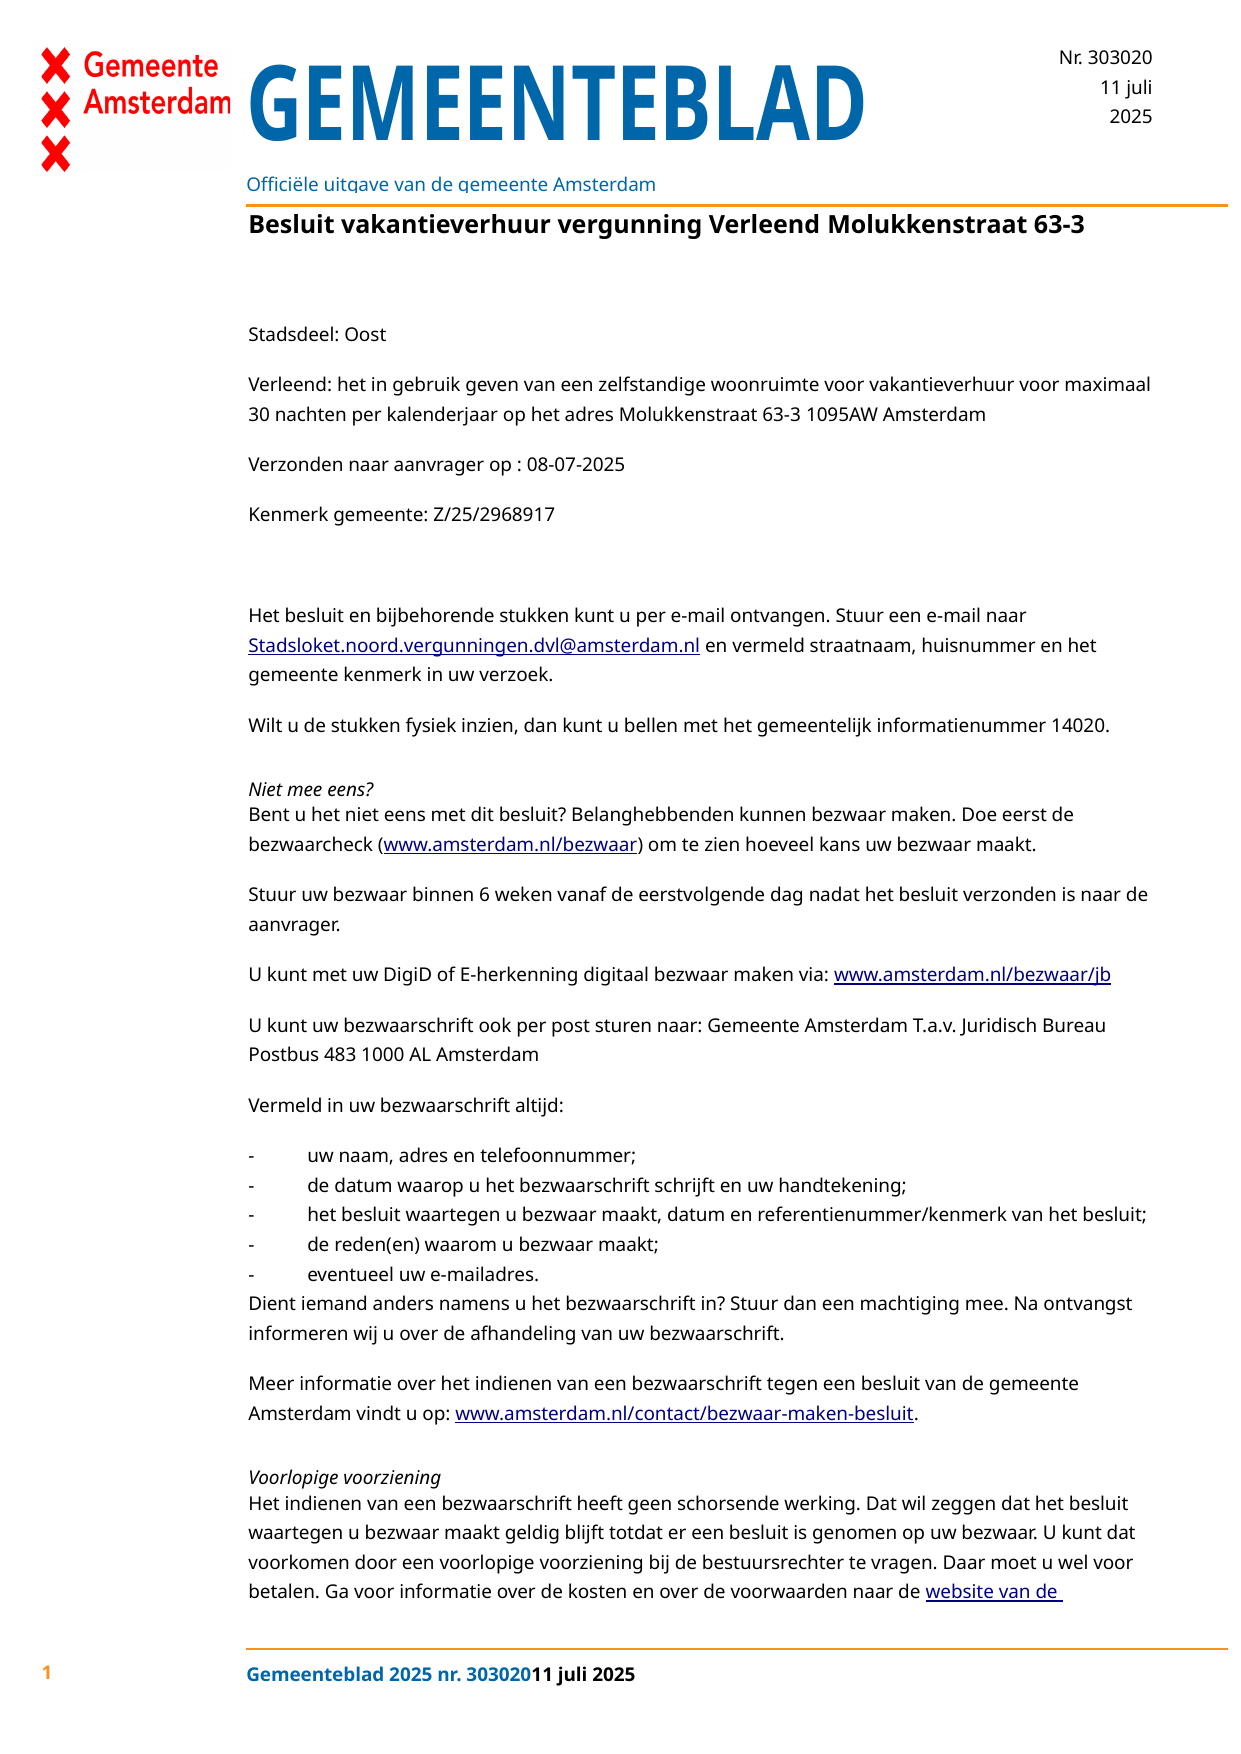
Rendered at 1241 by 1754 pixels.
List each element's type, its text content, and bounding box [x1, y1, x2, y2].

text Dient iemand anders namens u het bezwaarschrift in? Stuur dan een machtiging mee. Na ontvangst informeren wij u over de afhandeling van uw bezwaarschrift. [248, 1290, 1152, 1346]
text Besluit vakantieverhuur vergunning Verleend Molukkenstraat 63-3 [248, 207, 1152, 241]
text Stuur uw bezwaar binnen 6 weken vanaf de eerstvolgende dag nadat het besluit verzonden is naar de aanvrager. [248, 882, 1152, 937]
text U kunt met uw DigiD of E-herkenning digitaal bezwaar maken via: www.amsterdam.nl/bezwaar/jb [248, 962, 1152, 987]
text Vermeld in uw bezwaarschrift altijd: [248, 1092, 1152, 1118]
list de datum waarop u het bezwaarschrift schrijft en uw handtekening; [248, 1172, 1152, 1198]
list het besluit waartegen u bezwaar maakt, datum en referentienummer/kenmerk van het besluit; [248, 1202, 1152, 1227]
text Het indienen van een bezwaarschrift heeft geen schorsende werking. Dat wil zeggen dat het besluit waartegen u bezwaar maakt geldig blijft totdat er een besluit is genomen op uw bezwaar. U kunt dat voorkomen door een voorlopige voorziening bij de bestuursrechter te vragen. Daar moet u wel voor betalen. Ga voor informatie over de kosten en over de voorwaarden naar de website van de [248, 1490, 1152, 1604]
picture [41, 47, 231, 172]
text U kunt uw bezwaarschrift ook per post sturen naar: Gemeente Amsterdam T.a.v. Juridisch Bureau Postbus 483 1000 AL Amsterdam [248, 1012, 1152, 1067]
text Het besluit en bijbehorende stukken kunt u per e-mail ontvangen. Stuur een e-mail naar Stadsloket.noord.vergunningen.dvl@amsterdam.nl en vermeld straatnaam, huisnummer en het gemeente kenmerk in uw verzoek. [248, 602, 1152, 687]
text Verzonden naar aanvrager op : 08-07-2025 [248, 451, 1152, 477]
text Voorlopige voorziening [248, 1464, 1152, 1490]
text Verleend: het in gebruik geven van een zelfstandige woonruimte voor vakantieverhuur voor maximaal 30 nachten per kalenderjaar op het adres Molukkenstraat 63-3 1095AW Amsterdam [248, 371, 1152, 426]
list de reden(en) waarom u bezwaar maakt; [248, 1231, 1152, 1257]
list uw naam, adres en telefoonnummer; [248, 1142, 1152, 1168]
list eventueel uw e-mailadres. [248, 1261, 1152, 1287]
text Bent u het niet eens met dit besluit? Belanghebbenden kunnen bezwaar maken. Doe eerst de bezwaarcheck (www.amsterdam.nl/bezwaar) om te zien hoeveel kans uw bezwaar maakt. [248, 802, 1152, 857]
text Niet mee eens? [248, 776, 1152, 802]
text Meer informatie over het indienen van een bezwaarschrift tegen een besluit van de gemeente Amsterdam vindt u op: www.amsterdam.nl/contact/bezwaar-maken-besluit. [248, 1370, 1152, 1426]
text Wilt u de stukken fysiek inzien, dan kunt u bellen met het gemeentelijk informatienummer 14020. [248, 712, 1152, 738]
text Stadsdeel: Oost [248, 321, 1152, 346]
text Kenmerk gemeente: Z/25/2968917 [248, 502, 1152, 527]
